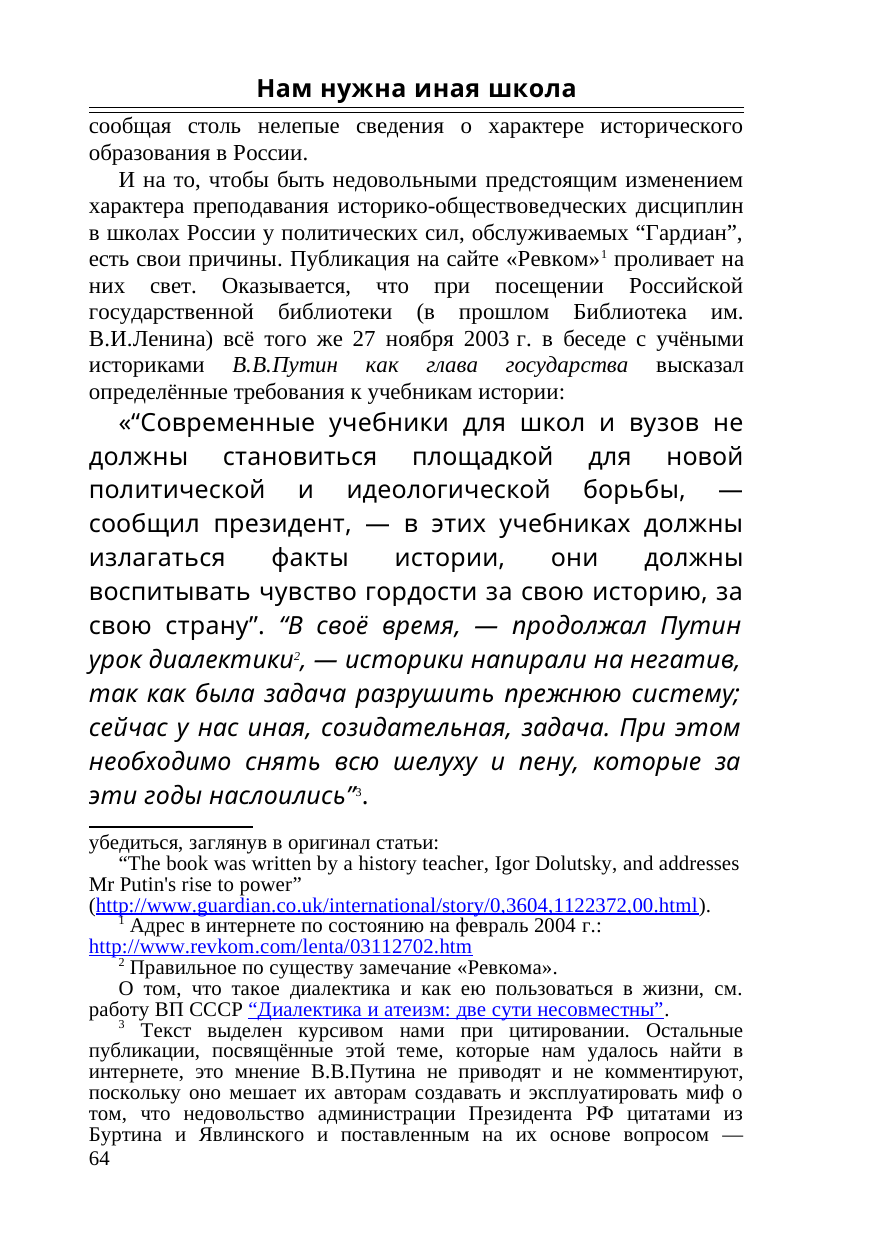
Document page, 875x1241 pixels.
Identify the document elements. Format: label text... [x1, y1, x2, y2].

text сообщая столь нелепые сведения о характере исторического образования в России. [89, 113, 744, 165]
text “The book was written by a history teacher, Igor Dolutsky, and addresses Mr Putin's rise to power” (http://www.guardian.co.uk/international/story/0,3604,1122372,00.html). [89, 854, 744, 916]
text И на то, чтобы быть недовольными предстоящим изменением характера преподавания историко-обществоведческих дисциплин в школах России у политических сил, обслуживаемых “Гардиан”, есть свои причины. Публикация на сайте «Ревком» проливает на них свет. Оказывается, что при посещении Российской государственной библиотеки (в прошлом Библиотека им. В.И.Ленина) всё того же 27 ноября 2003 г. в беседе с учёными историками В.В.Пу­тин как глава государства высказал определённые требования к учебникам истории: [89, 165, 744, 404]
text Правильное по существу замечание «Ревкома». [89, 958, 744, 979]
text Адрес в интернете по состоянию на февраль 2004 г.: http://www.revkom.com/lenta/03112702.htm [89, 916, 744, 958]
text О том, что такое диалектика и как ею пользоваться в жизни, см. работу ВП СССР “Диалектика и атеизм: две сути несовместны”. [89, 979, 744, 1020]
text Текст выделен курсивом нами при цитировании. Остальные публикации, посвящённые этой теме, которые нам удалось найти в интернете, это мнение В.В.Путина не приводят и не комментируют, поскольку оно мешает их авторам создавать и эксплуатировать миф о том, что недовольство администрации Президента РФ цитатами из Буртина и Явлинского и поставленным на их основе вопросом — [89, 1020, 744, 1145]
text убедиться, заглянув в оригинал статьи: [89, 833, 744, 854]
text «“Современные учебники для школ и вузов не должны становиться площадкой для новой политической и идеологической борьбы, — сообщил президент, — в этих учебниках должны излагаться факты истории, они должны воспитывать чувство гордости за свою историю, за свою страну”. “В своё время, — про­должал Путин урок диалектики, — историки напирали на негатив, так как была задача разрушить прежнюю систему; сейчас у нас иная, созидательная, задача. При этом необходимо снять всю шелуху и пену, которые за эти годы наслоились”. [89, 404, 744, 812]
